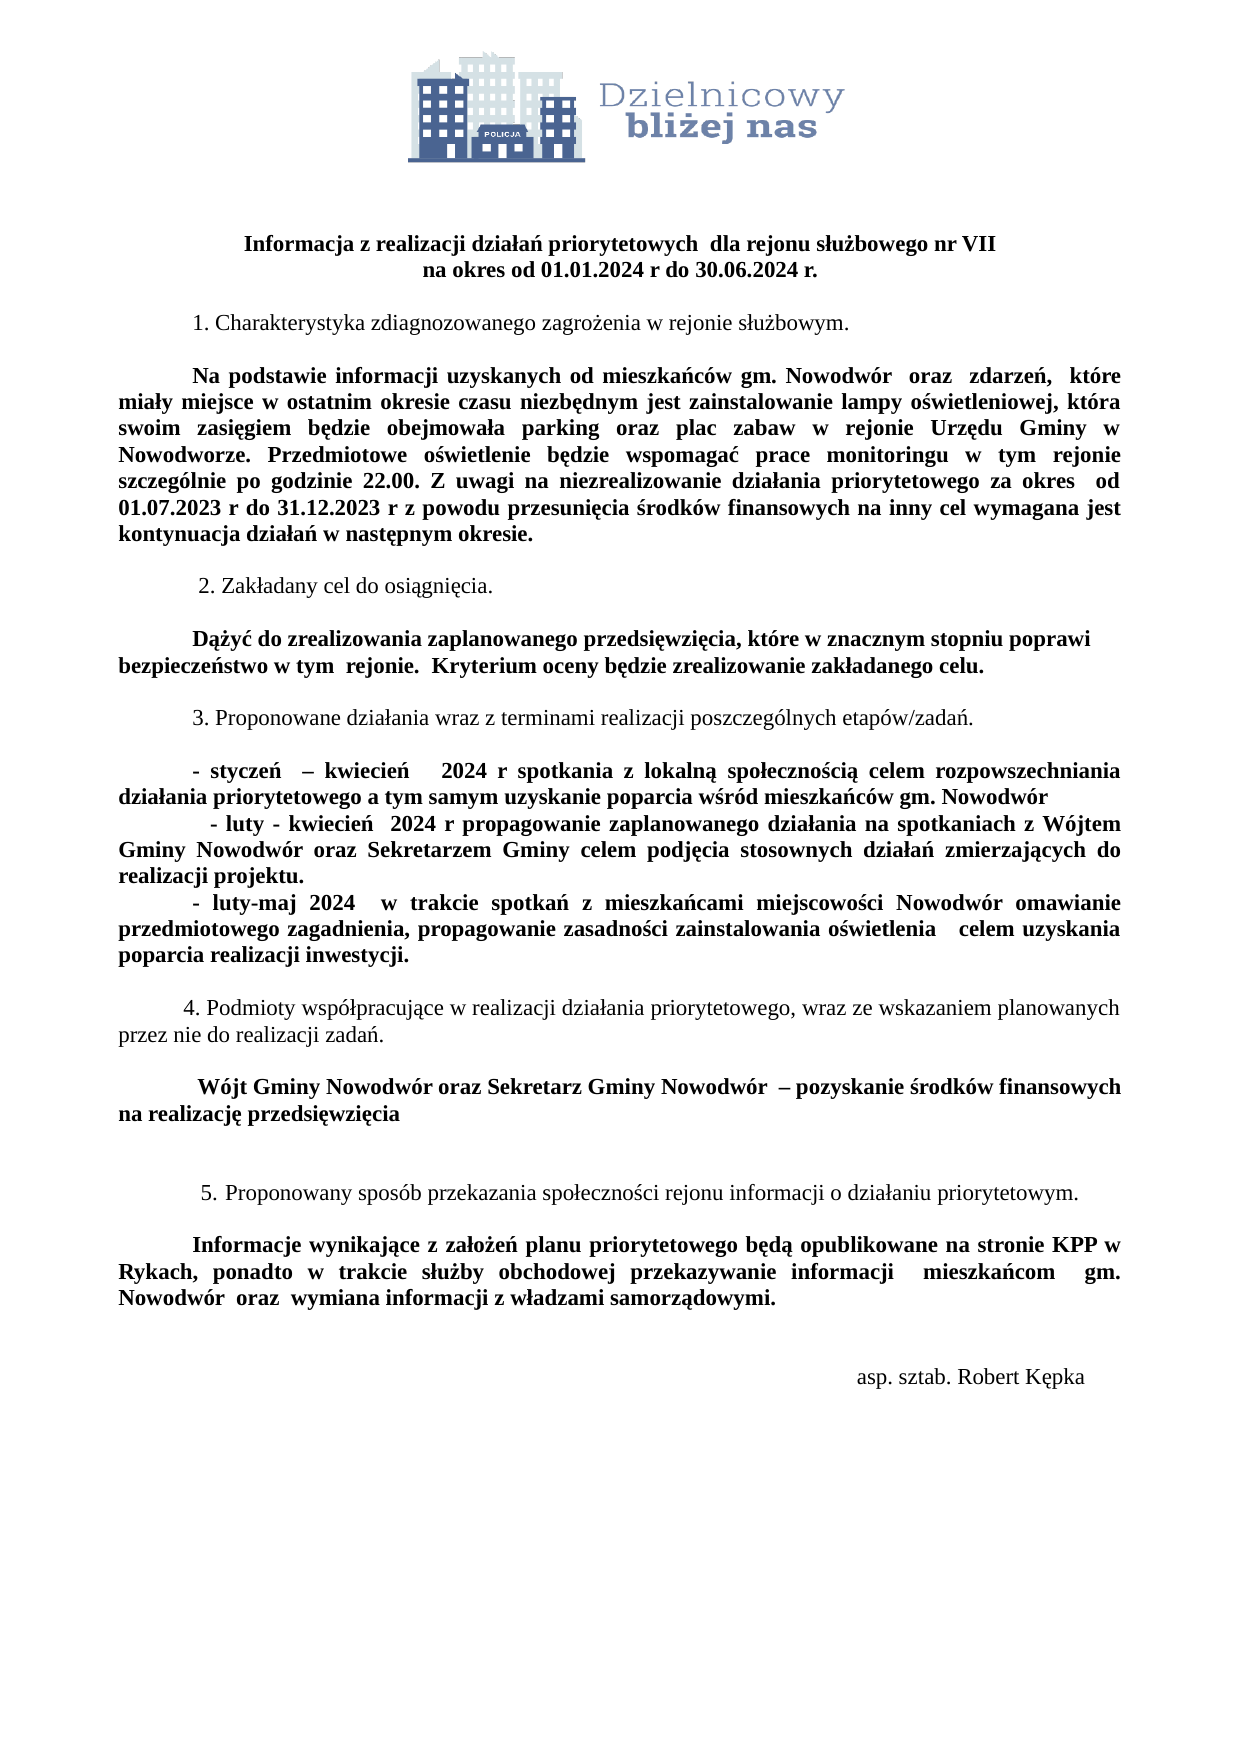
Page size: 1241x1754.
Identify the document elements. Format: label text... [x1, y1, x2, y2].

text 2. Zakładany cel do osiągnięcia. [118, 573, 1122, 599]
text Wójt Gminy Nowodwór oraz Sekretarz Gminy Nowodwór – pozyskanie środków finansowych na realizację przedsięwzięcia [118, 1073, 1122, 1126]
text asp. sztab. Robert Kępka [857, 1363, 1122, 1389]
text Dążyć do zrealizowania zaplanowanego przedsięwzięcia, które w znacznym stopniu poprawi bezpieczeństwo w tym rejonie. Kryterium oceny będzie zrealizowanie zakładanego celu. [118, 625, 1122, 678]
text - luty-maj 2024 w trakcie spotkań z mieszkańcami miejscowości Nowodwór omawianie przedmiotowego zagadnienia, propagowanie zasadności zainstalowania oświetlenia celem uzyskania poparcia realizacji inwestycji. [118, 889, 1122, 968]
text 3. Proponowane działania wraz z terminami realizacji poszczególnych etapów/zadań. [118, 704, 1122, 731]
text - styczeń – kwiecień 2024 r spotkania z lokalną społecznością celem rozpowszechniania działania priorytetowego a tym samym uzyskanie poparcia wśród mieszkańców gm. Nowodwór [118, 757, 1122, 810]
text Informacja z realizacji działań priorytetowych dla rejonu służbowego nr VII [118, 230, 1122, 256]
text Na podstawie informacji uzyskanych od mieszkańców gm. Nowodwór oraz zdarzeń, które miały miejsce w ostatnim okresie czasu niezbędnym jest zainstalowanie lampy oświetleniowej, która swoim zasięgiem będzie obejmowała parking oraz plac zabaw w rejonie Urzędu Gminy w Nowodworze. Przedmiotowe oświetlenie będzie wspomagać prace monitoringu w tym rejonie szczególnie po godzinie 22.00. Z uwagi na niezrealizowanie działania priorytetowego za okres od 01.07.2023 r do 31.12.2023 r z powodu przesunięcia środków finansowych na inny cel wymagana jest kontynuacja działań w następnym okresie. [118, 362, 1122, 546]
text 1. Charakterystyka zdiagnozowanego zagrożenia w rejonie służbowym. [118, 309, 1122, 335]
list Proponowany sposób przekazania społeczności rejonu informacji o działaniu priorytetowym. [200, 1179, 1122, 1205]
text - luty - kwiecień 2024 r propagowanie zaplanowanego działania na spotkaniach z Wójtem Gminy Nowodwór oraz Sekretarzem Gminy celem podjęcia stosownych działań zmierzających do realizacji projektu. [118, 810, 1122, 889]
text Informacje wynikające z założeń planu priorytetowego będą opublikowane na stronie KPP w Rykach, ponadto w trakcie służby obchodowej przekazywanie informacji mieszkańcom gm. Nowodwór oraz wymiana informacji z władzami samorządowymi. [118, 1231, 1122, 1311]
text na okres od 01.01.2024 r do 30.06.2024 r. [118, 256, 1122, 283]
text 4. Podmioty współpracujące w realizacji działania priorytetowego, wraz ze wskazaniem planowanych przez nie do realizacji zadań. [118, 994, 1122, 1047]
